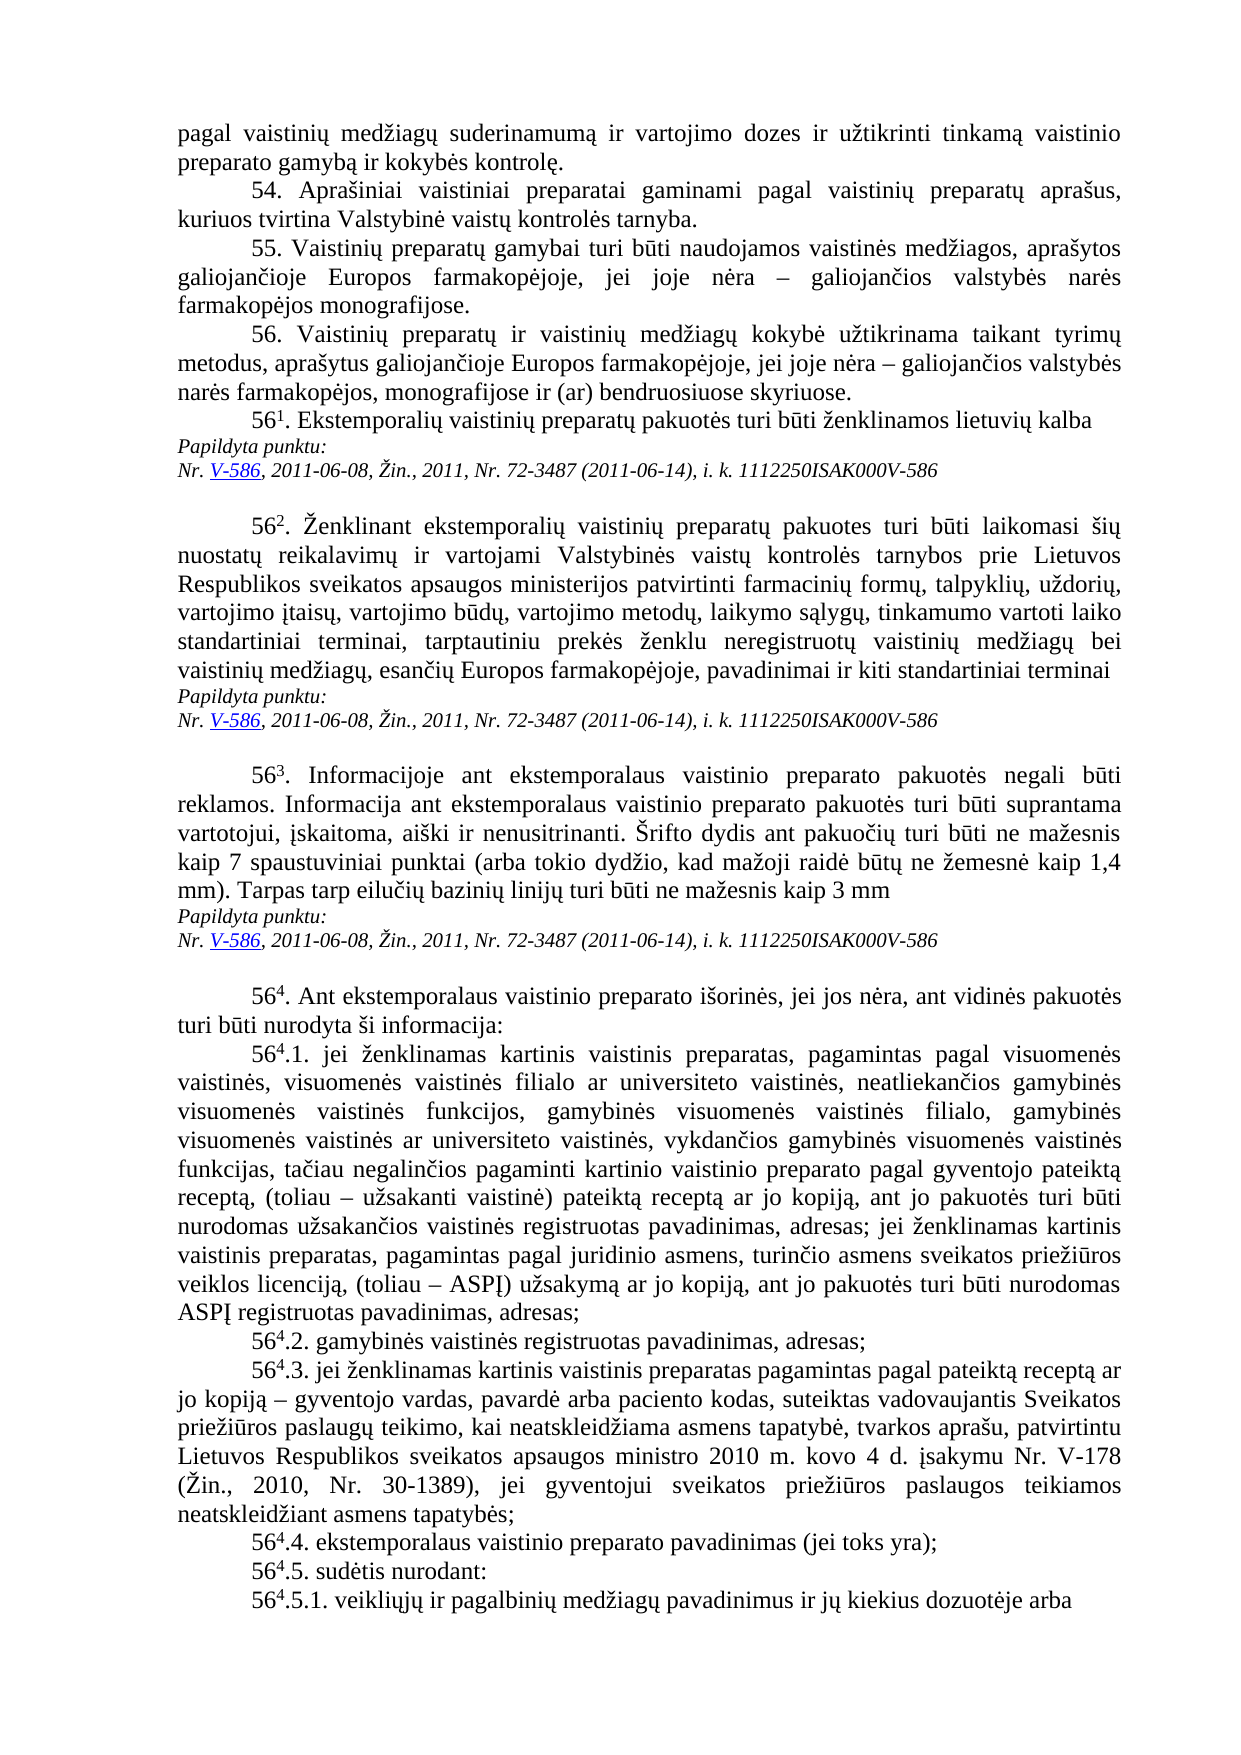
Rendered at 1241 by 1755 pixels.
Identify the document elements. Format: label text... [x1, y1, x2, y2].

text 563. Informacijoje ant ekstemporalaus vaistinio preparato pakuotės negali būti reklamos. Informacija ant ekstemporalaus vaistinio preparato pakuotės turi būti suprantama vartotojui, įskaitoma, aiški ir nenusitrinanti. Šrifto dydis ant pakuočių turi būti ne mažesnis kaip 7 spaustuviniai punktai (arba tokio dydžio, kad mažoji raidė būtų ne žemesnė kaip 1,4 mm). Tarpas tarp eilučių bazinių linijų turi būti ne mažesnis kaip 3 mm [177, 761, 1122, 904]
text 564.4. ekstemporalaus vaistinio preparato pavadinimas (jei toks yra); [177, 1527, 1122, 1556]
text Nr. V-586, 2011-06-08, Žin., 2011, Nr. 72-3487 (2011-06-14), i. k. 1112250ISAK000V-586 [177, 928, 1122, 952]
text 564.1. jei ženklinamas kartinis vaistinis preparatas, pagamintas pagal visuomenės vaistinės, visuomenės vaistinės filialo ar universiteto vaistinės, neatliekančios gamybinės visuomenės vaistinės funkcijos, gamybinės visuomenės vaistinės filialo, gamybinės visuomenės vaistinės ar universiteto vaistinės, vykdančios gamybinės visuomenės vaistinės funkcijas, tačiau negalinčios pagaminti kartinio vaistinio preparato pagal gyventojo pateiktą receptą, (toliau – užsakanti vaistinė) pateiktą receptą ar jo kopiją, ant jo pakuotės turi būti nurodomas užsakančios vaistinės registruotas pavadinimas, adresas; jei ženklinamas kartinis vaistinis preparatas, pagamintas pagal juridinio asmens, turinčio asmens sveikatos priežiūros veiklos licenciją, (toliau – ASPĮ) užsakymą ar jo kopiją, ant jo pakuotės turi būti nurodomas ASPĮ registruotas pavadinimas, adresas; [177, 1039, 1122, 1326]
text Nr. V-586, 2011-06-08, Žin., 2011, Nr. 72-3487 (2011-06-14), i. k. 1112250ISAK000V-586 [177, 708, 1122, 732]
text 564.5. sudėtis nurodant: [177, 1556, 1122, 1585]
text Papildyta punktu: [177, 684, 1122, 708]
text 564.3. jei ženklinamas kartinis vaistinis preparatas pagamintas pagal pateiktą receptą ar jo kopiją – gyventojo vardas, pavardė arba paciento kodas, suteiktas vadovaujantis Sveikatos priežiūros paslaugų teikimo, kai neatskleidžiama asmens tapatybė, tvarkos aprašu, patvirtintu Lietuvos Respublikos sveikatos apsaugos ministro 2010 m. kovo 4 d. įsakymu Nr. V-178 (Žin., 2010, Nr. 30-1389), jei gyventojui sveikatos priežiūros paslaugos teikiamos neatskleidžiant asmens tapatybės; [177, 1355, 1122, 1527]
text 55. Vaistinių preparatų gamybai turi būti naudojamos vaistinės medžiagos, aprašytos galiojančioje Europos farmakopėjoje, jei joje nėra – galiojančios valstybės narės farmakopėjos monografijose. [177, 233, 1122, 319]
text Nr. V-586, 2011-06-08, Žin., 2011, Nr. 72-3487 (2011-06-14), i. k. 1112250ISAK000V-586 [177, 458, 1122, 482]
text 56. Vaistinių preparatų ir vaistinių medžiagų kokybė užtikrinama taikant tyrimų metodus, aprašytus galiojančioje Europos farmakopėjoje, jei joje nėra – galiojančios valstybės narės farmakopėjos, monografijose ir (ar) bendruosiuose skyriuose. [177, 319, 1122, 406]
text pagal vaistinių medžiagų suderinamumą ir vartojimo dozes ir užtikrinti tinkamą vaistinio preparato gamybą ir kokybės kontrolę. [177, 118, 1122, 176]
text Papildyta punktu: [177, 434, 1122, 458]
text 564.2. gamybinės vaistinės registruotas pavadinimas, adresas; [177, 1326, 1122, 1355]
text 564. Ant ekstemporalaus vaistinio preparato išorinės, jei jos nėra, ant vidinės pakuotės turi būti nurodyta ši informacija: [177, 981, 1122, 1039]
text 54. Aprašiniai vaistiniai preparatai gaminami pagal vaistinių preparatų aprašus, kuriuos tvirtina Valstybinė vaistų kontrolės tarnyba. [177, 176, 1122, 233]
text 564.5.1. veikliųjų ir pagalbinių medžiagų pavadinimus ir jų kiekius dozuotėje arba [177, 1585, 1122, 1614]
text 561. Ekstemporalių vaistinių preparatų pakuotės turi būti ženklinamos lietuvių kalba [177, 406, 1122, 434]
text 562. Ženklinant ekstemporalių vaistinių preparatų pakuotes turi būti laikomasi šių nuostatų reikalavimų ir vartojami Valstybinės vaistų kontrolės tarnybos prie Lietuvos Respublikos sveikatos apsaugos ministerijos patvirtinti farmacinių formų, talpyklių, uždorių, vartojimo įtaisų, vartojimo būdų, vartojimo metodų, laikymo sąlygų, tinkamumo vartoti laiko standartiniai terminai, tarptautiniu prekės ženklu neregistruotų vaistinių medžiagų bei vaistinių medžiagų, esančių Europos farmakopėjoje, pavadinimai ir kiti standartiniai terminai [177, 511, 1122, 684]
text Papildyta punktu: [177, 904, 1122, 928]
